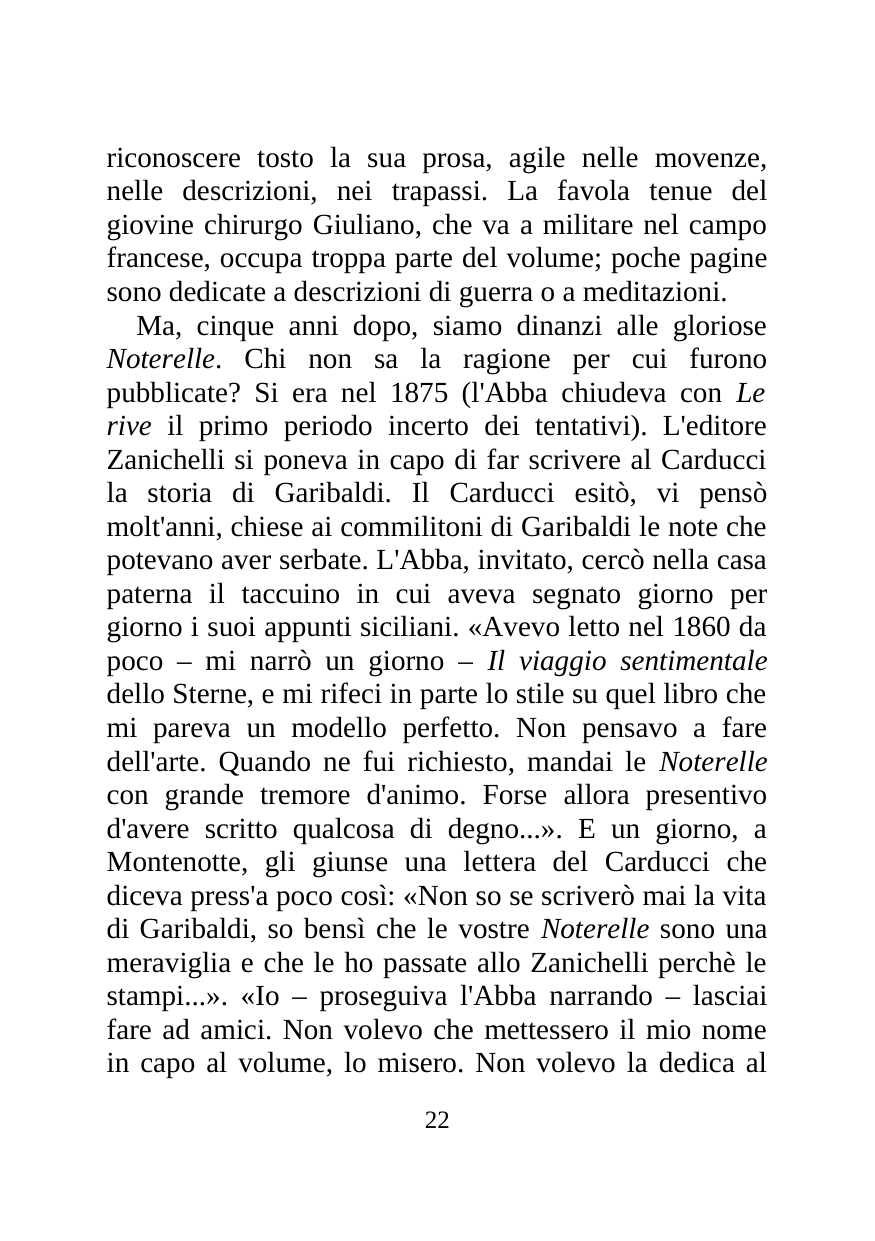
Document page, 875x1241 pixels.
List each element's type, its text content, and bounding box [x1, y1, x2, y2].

text Ma, cinque anni dopo, siamo dinanzi alle gloriose Noterelle. Chi non sa la ragione per cui furono pubblicate? Si era nel 1875 (l'Abba chiudeva con Le rive il primo periodo incerto dei tentativi). L'editore Zanichelli si poneva in capo di far scrivere al Carducci la storia di Garibaldi. Il Carducci esitò, vi pensò molt'anni, chiese ai commilitoni di Garibaldi le note che potevano aver serbate. L'Abba, invitato, cercò nella casa paterna il taccuino in cui aveva segnato giorno per giorno i suoi appunti siciliani. «Avevo letto nel 1860 da poco – mi narrò un giorno – Il viaggio sentimentale dello Sterne, e mi rifeci in parte lo stile su quel libro che mi pareva un modello perfetto. Non pensavo a fare dell'arte. Quando ne fui richiesto, mandai le Noterelle con grande tremore d'animo. Forse allora presentivo d'avere scritto qualcosa di degno...». E un giorno, a Montenotte, gli giunse una lettera del Carducci che diceva press'a poco così: «Non so se scriverò mai la vita di Garibaldi, so bensì che le vostre Noterelle sono una meraviglia e che le ho passate allo Zanichelli perchè le stampi...». «Io – proseguiva l'Abba narrando – lasciai fare ad amici. Non volevo che mettessero il mio nome in capo al volume, lo misero. Non volevo la dedica al [106, 308, 768, 1079]
text riconoscere tosto la sua prosa, agile nelle movenze, nelle descrizioni, nei trapassi. La favola tenue del giovine chirurgo Giuliano, che va a militare nel campo francese, occupa troppa parte del volume; poche pagine sono dedicate a descrizioni di guerra o a meditazioni. [106, 140, 768, 308]
